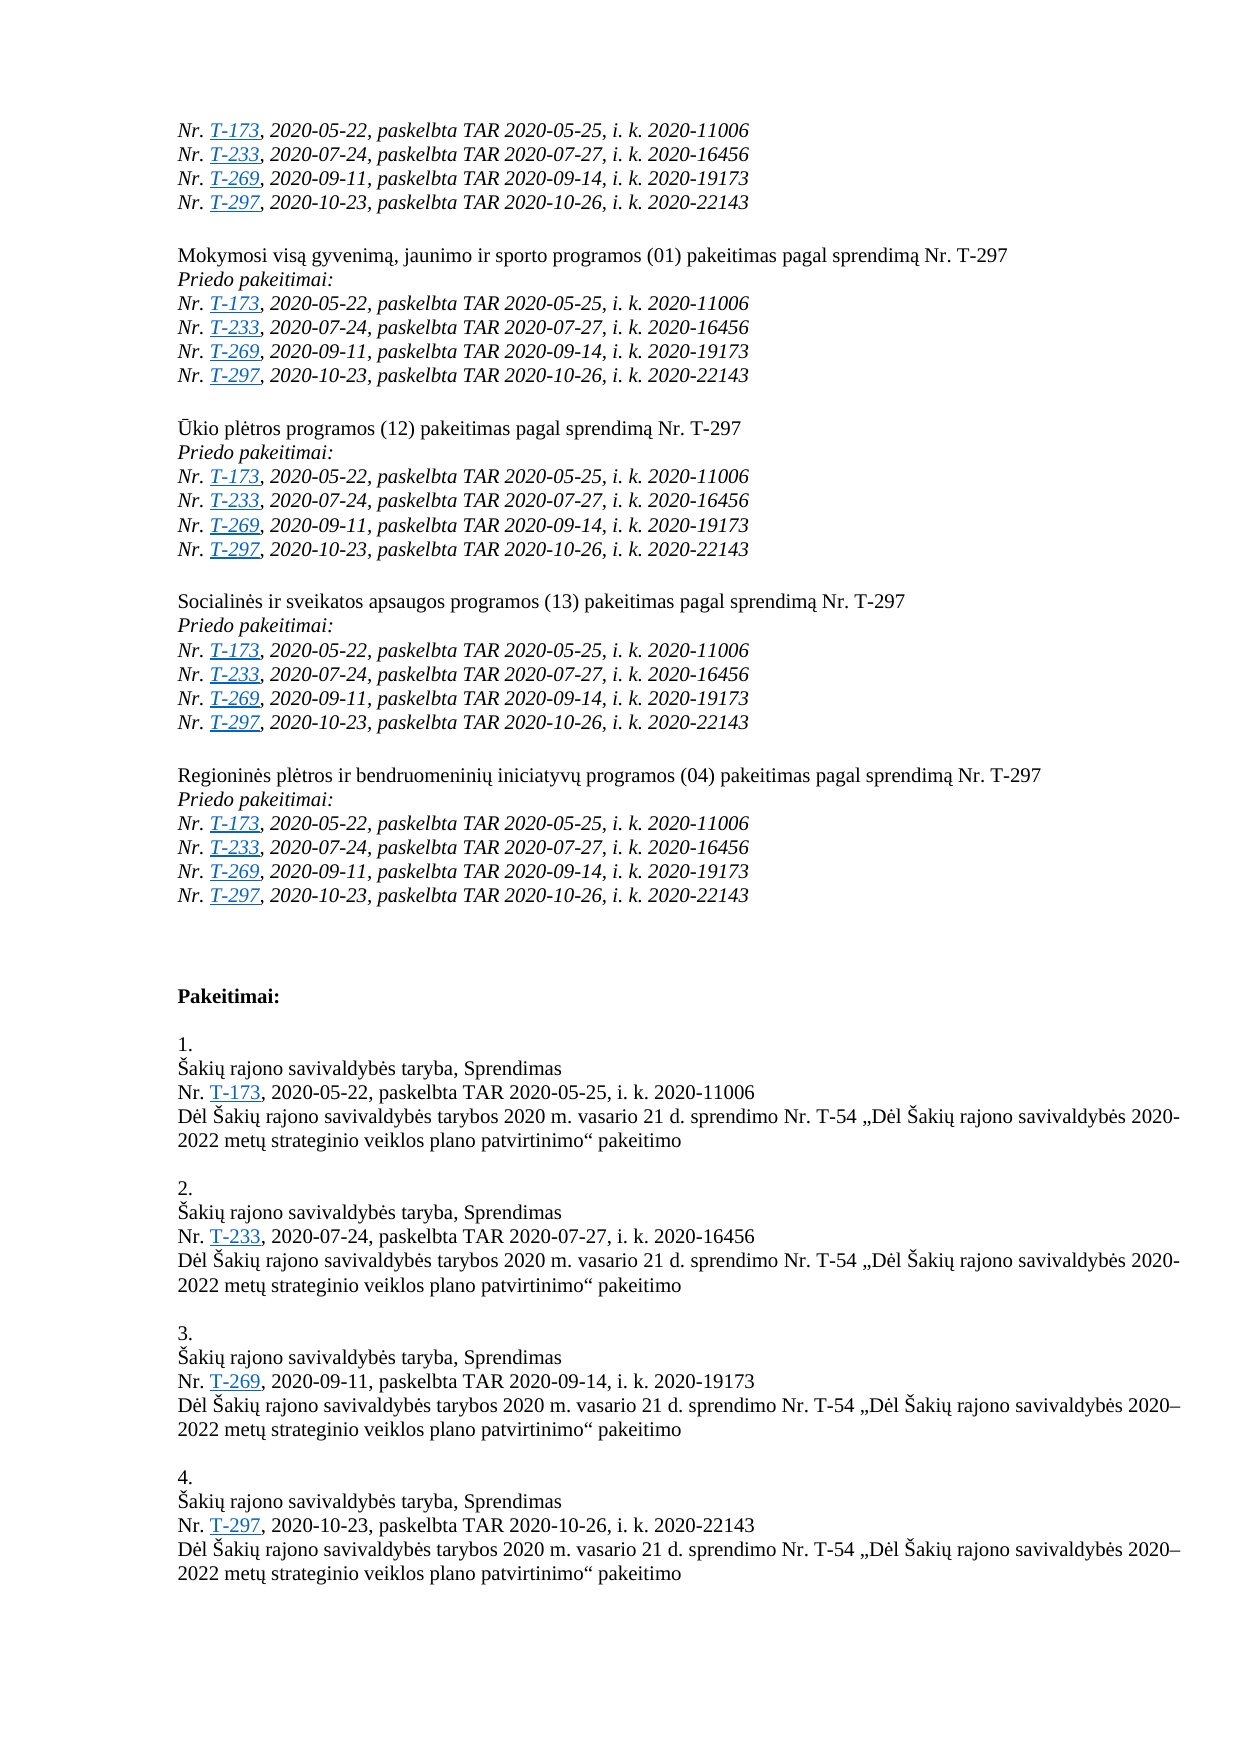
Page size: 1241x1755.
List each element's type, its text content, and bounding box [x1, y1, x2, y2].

text Nr. T-269, 2020-09-11, paskelbta TAR 2020-09-14, i. k. 2020-19173 [177, 859, 1181, 883]
text Nr. T-233, 2020-07-24, paskelbta TAR 2020-07-27, i. k. 2020-16456 [177, 142, 1181, 166]
text Nr. T-173, 2020-05-22, paskelbta TAR 2020-05-25, i. k. 2020-11006 [177, 1080, 1181, 1104]
text Dėl Šakių rajono savivaldybės tarybos 2020 m. vasario 21 d. sprendimo Nr. T-54 „Dėl Šakių rajono savivaldybės 2020–2022 metų strateginio veiklos plano patvirtinimo“ pakeitimo [177, 1537, 1181, 1585]
text Nr. T-233, 2020-07-24, paskelbta TAR 2020-07-27, i. k. 2020-16456 [177, 315, 1181, 339]
text Nr. T-173, 2020-05-22, paskelbta TAR 2020-05-25, i. k. 2020-11006 [177, 464, 1181, 488]
text Nr. T-233, 2020-07-24, paskelbta TAR 2020-07-27, i. k. 2020-16456 [177, 1224, 1181, 1248]
text 4. [177, 1465, 1181, 1489]
text Socialinės ir sveikatos apsaugos programos (13) pakeitimas pagal sprendimą Nr. T-297 [177, 589, 1181, 613]
text Dėl Šakių rajono savivaldybės tarybos 2020 m. vasario 21 d. sprendimo Nr. T-54 „Dėl Šakių rajono savivaldybės 2020-2022 metų strateginio veiklos plano patvirtinimo“ pakeitimo [177, 1104, 1181, 1152]
text 1. [177, 1032, 1181, 1056]
text Šakių rajono savivaldybės taryba, Sprendimas [177, 1200, 1181, 1224]
text Nr. T-173, 2020-05-22, paskelbta TAR 2020-05-25, i. k. 2020-11006 [177, 118, 1181, 142]
text Nr. T-297, 2020-10-23, paskelbta TAR 2020-10-26, i. k. 2020-22143 [177, 190, 1181, 214]
text Pakeitimai: [177, 984, 1181, 1008]
text Nr. T-233, 2020-07-24, paskelbta TAR 2020-07-27, i. k. 2020-16456 [177, 835, 1181, 859]
text Priedo pakeitimai: [177, 440, 1181, 464]
text Nr. T-233, 2020-07-24, paskelbta TAR 2020-07-27, i. k. 2020-16456 [177, 662, 1181, 686]
text Šakių rajono savivaldybės taryba, Sprendimas [177, 1489, 1181, 1513]
text Nr. T-173, 2020-05-22, paskelbta TAR 2020-05-25, i. k. 2020-11006 [177, 811, 1181, 835]
text Nr. T-233, 2020-07-24, paskelbta TAR 2020-07-27, i. k. 2020-16456 [177, 488, 1181, 512]
text Dėl Šakių rajono savivaldybės tarybos 2020 m. vasario 21 d. sprendimo Nr. T-54 „Dėl Šakių rajono savivaldybės 2020-2022 metų strateginio veiklos plano patvirtinimo“ pakeitimo [177, 1248, 1181, 1297]
text Ūkio plėtros programos (12) pakeitimas pagal sprendimą Nr. T-297 [177, 416, 1181, 440]
text Priedo pakeitimai: [177, 787, 1181, 811]
text Nr. T-297, 2020-10-23, paskelbta TAR 2020-10-26, i. k. 2020-22143 [177, 363, 1181, 387]
text 3. [177, 1321, 1181, 1345]
text Mokymosi visą gyvenimą, jaunimo ir sporto programos (01) pakeitimas pagal sprendimą Nr. T-297 [177, 243, 1181, 267]
text Regioninės plėtros ir bendruomeninių iniciatyvų programos (04) pakeitimas pagal sprendimą Nr. T-297 [177, 762, 1181, 787]
text Nr. T-173, 2020-05-22, paskelbta TAR 2020-05-25, i. k. 2020-11006 [177, 637, 1181, 662]
text Nr. T-297, 2020-10-23, paskelbta TAR 2020-10-26, i. k. 2020-22143 [177, 1513, 1181, 1537]
text Nr. T-297, 2020-10-23, paskelbta TAR 2020-10-26, i. k. 2020-22143 [177, 710, 1181, 734]
text Nr. T-269, 2020-09-11, paskelbta TAR 2020-09-14, i. k. 2020-19173 [177, 1369, 1181, 1393]
text Nr. T-297, 2020-10-23, paskelbta TAR 2020-10-26, i. k. 2020-22143 [177, 537, 1181, 561]
text Dėl Šakių rajono savivaldybės tarybos 2020 m. vasario 21 d. sprendimo Nr. T-54 „Dėl Šakių rajono savivaldybės 2020–2022 metų strateginio veiklos plano patvirtinimo“ pakeitimo [177, 1393, 1181, 1441]
text Nr. T-269, 2020-09-11, paskelbta TAR 2020-09-14, i. k. 2020-19173 [177, 339, 1181, 363]
text Nr. T-173, 2020-05-22, paskelbta TAR 2020-05-25, i. k. 2020-11006 [177, 291, 1181, 315]
text 2. [177, 1176, 1181, 1200]
text Priedo pakeitimai: [177, 613, 1181, 637]
text Priedo pakeitimai: [177, 267, 1181, 291]
text Šakių rajono savivaldybės taryba, Sprendimas [177, 1056, 1181, 1080]
text Šakių rajono savivaldybės taryba, Sprendimas [177, 1345, 1181, 1369]
text Nr. T-269, 2020-09-11, paskelbta TAR 2020-09-14, i. k. 2020-19173 [177, 512, 1181, 537]
text Nr. T-269, 2020-09-11, paskelbta TAR 2020-09-14, i. k. 2020-19173 [177, 686, 1181, 710]
text Nr. T-297, 2020-10-23, paskelbta TAR 2020-10-26, i. k. 2020-22143 [177, 883, 1181, 907]
text Nr. T-269, 2020-09-11, paskelbta TAR 2020-09-14, i. k. 2020-19173 [177, 166, 1181, 190]
